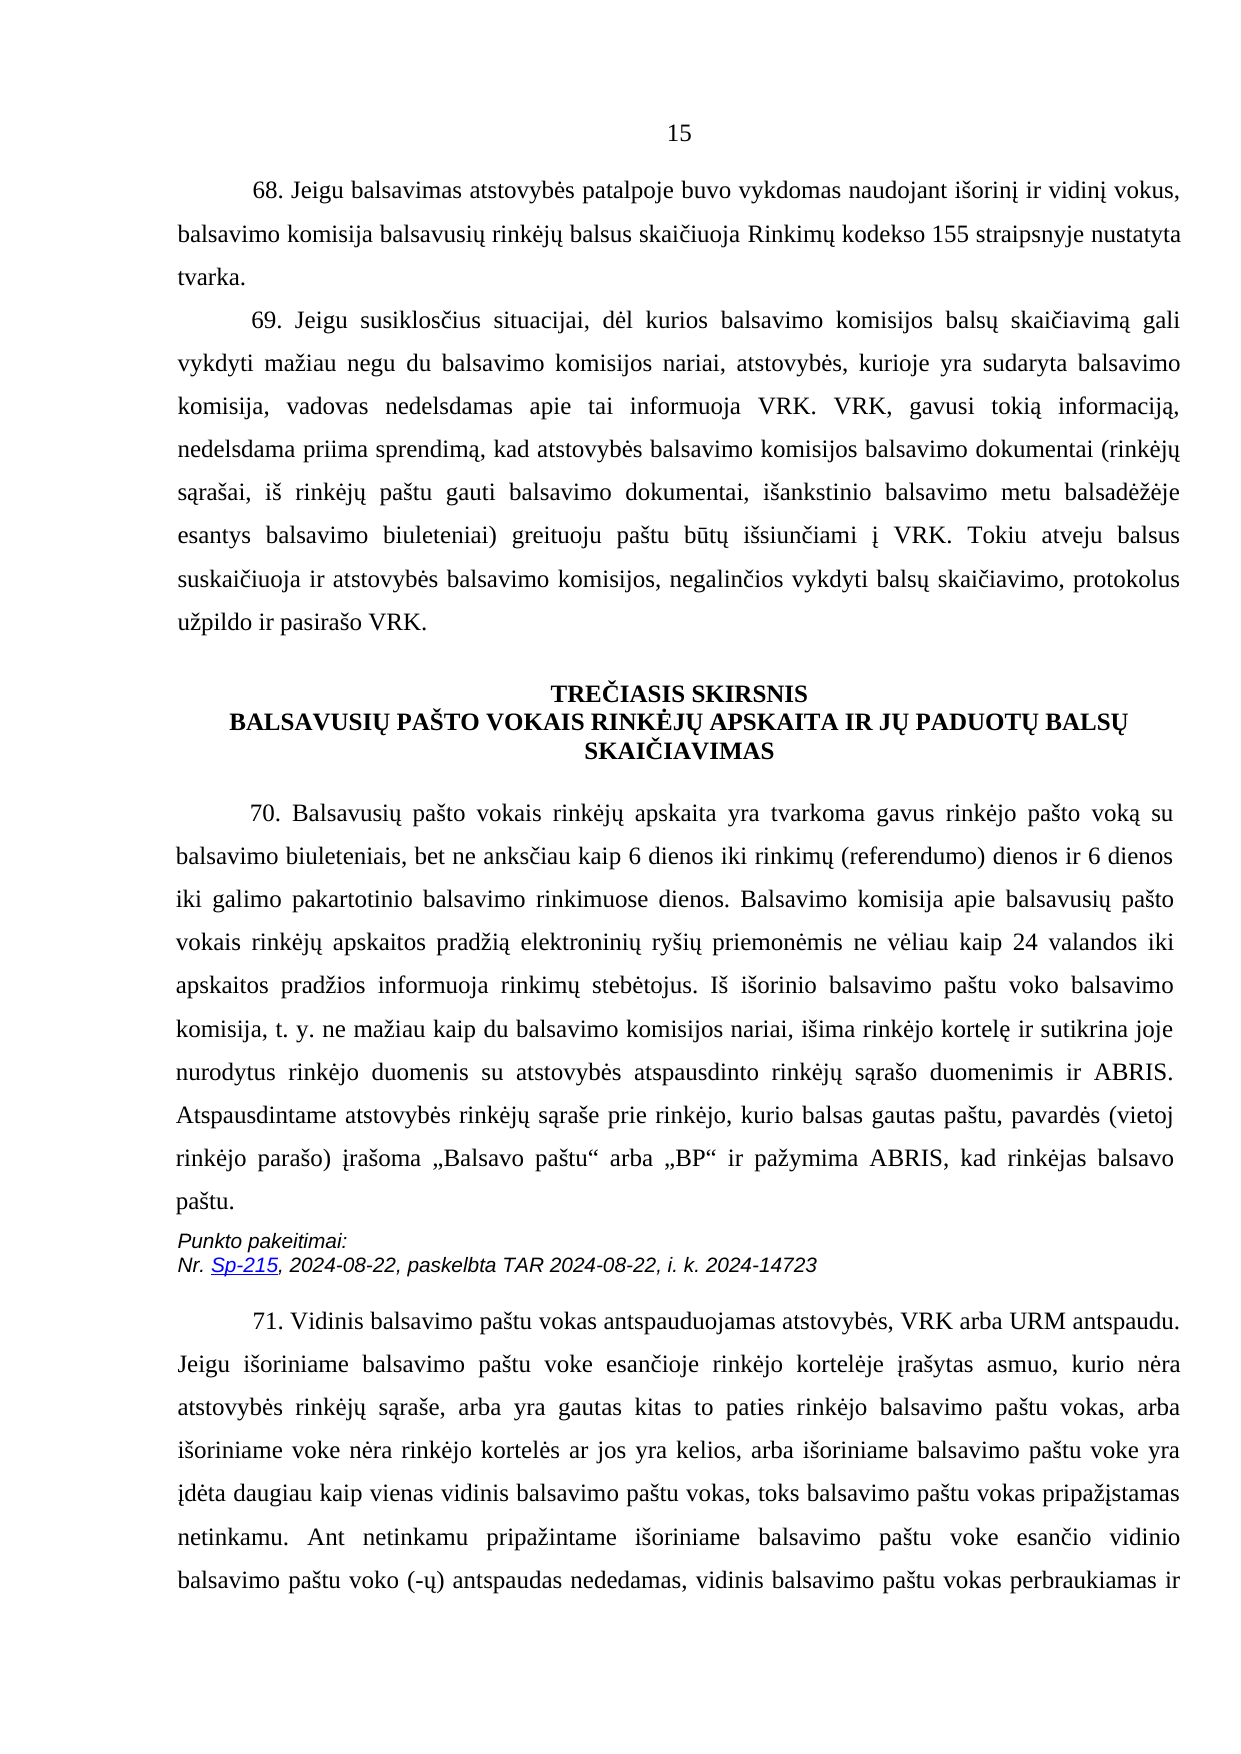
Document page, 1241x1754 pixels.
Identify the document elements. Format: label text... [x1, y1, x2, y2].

text 71. Vidinis balsavimo paštu vokas antspauduojamas atstovybės, VRK arba URM antspaudu. Jeigu išoriniame balsavimo paštu voke esančioje rinkėjo kortelėje įrašytas asmuo, kurio nėra atstovybės rinkėjų sąraše, arba yra gautas kitas to paties rinkėjo balsavimo paštu vokas, arba išoriniame voke nėra rinkėjo kortelės ar jos yra kelios, arba išoriniame balsavimo paštu voke yra įdėta daugiau kaip vienas vidinis balsavimo paštu vokas, toks balsavimo paštu vokas pripažįstamas netinkamu. Ant netinkamu pripažintame išoriniame balsavimo paštu voke esančio vidinio balsavimo paštu voko (-ų) antspaudas nededamas, vidinis balsavimo paštu vokas perbraukiamas ir [177, 1306, 1181, 1593]
text 69. Jeigu susiklosčius situacijai, dėl kurios balsavimo komisijos balsų skaičiavimą gali vykdyti mažiau negu du balsavimo komisijos nariai, atstovybės, kurioje yra sudaryta balsavimo komisija, vadovas nedelsdamas apie tai informuoja VRK. VRK, gavusi tokią informaciją, nedelsdama priima sprendimą, kad atstovybės balsavimo komisijos balsavimo dokumentai (rinkėjų sąrašai, iš rinkėjų paštu gauti balsavimo dokumentai, išankstinio balsavimo metu balsadėžėje esantys balsavimo biuleteniai) greituoju paštu būtų išsiunčiami į VRK. Tokiu atveju balsus suskaičiuoja ir atstovybės balsavimo komisijos, negalinčios vykdyti balsų skaičiavimo, protokolus užpildo ir pasirašo VRK. [177, 305, 1181, 636]
text Punkto pakeitimai: [177, 1229, 1181, 1253]
text BALSAVUSIŲ PAŠTO VOKAIS RINKĖJŲ APSKAITA IR JŲ PADUOTŲ BALSŲ SKAIČIAVIMAS [177, 707, 1181, 765]
text 68. Jeigu balsavimas atstovybės patalpoje buvo vykdomas naudojant išorinį ir vidinį vokus, balsavimo komisija balsavusių rinkėjų balsus skaičiuoja Rinkimų kodekso 155 straipsnyje nustatyta tvarka. [177, 176, 1181, 291]
text TREČIASIS SKIRSNIS [177, 679, 1181, 707]
text 70. Balsavusių pašto vokais rinkėjų apskaita yra tvarkoma gavus rinkėjo pašto voką su balsavimo biuleteniais, bet ne anksčiau kaip 6 dienos iki rinkimų (referendumo) dienos ir 6 dienos iki galimo pakartotinio balsavimo rinkimuose dienos. Balsavimo komisija apie balsavusių pašto vokais rinkėjų apskaitos pradžią elektroninių ryšių priemonėmis ne vėliau kaip 24 valandos iki apskaitos pradžios informuoja rinkimų stebėtojus. Iš išorinio balsavimo paštu voko balsavimo komisija, t. y. ne mažiau kaip du balsavimo komisijos nariai, išima rinkėjo kortelę ir sutikrina joje nurodytus rinkėjo duomenis su atstovybės atspausdinto rinkėjų sąrašo duomenimis ir ABRIS. Atspausdintame atstovybės rinkėjų sąraše prie rinkėjo, kurio balsas gautas paštu, pavardės (vietoj rinkėjo parašo) įrašoma „Balsavo paštu“ arba „BP“ ir pažymima ABRIS, kad rinkėjas balsavo paštu. [176, 798, 1175, 1215]
text Nr. Sp-215, 2024-08-22, paskelbta TAR 2024-08-22, i. k. 2024-14723 [177, 1253, 1181, 1277]
